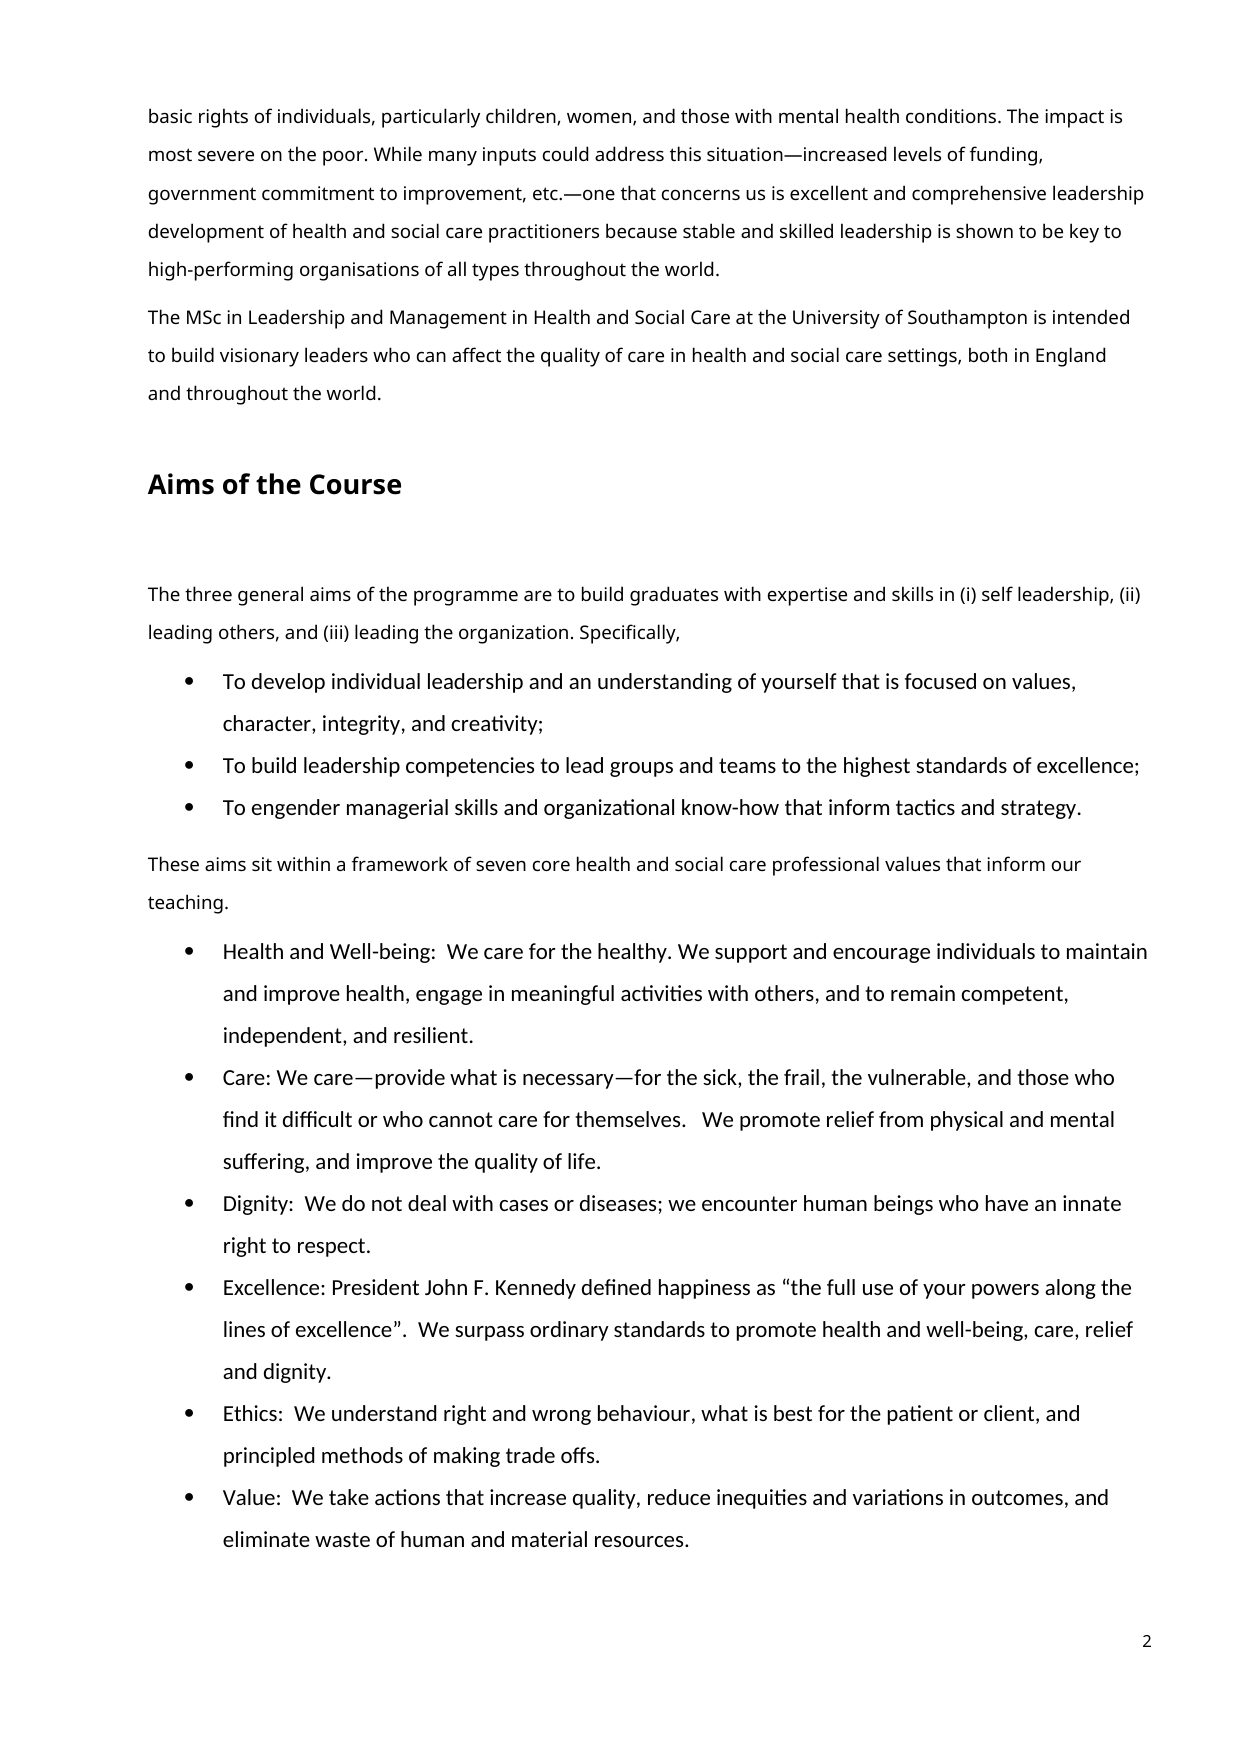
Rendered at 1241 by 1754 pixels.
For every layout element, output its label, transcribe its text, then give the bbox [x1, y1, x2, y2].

text The three general aims of the programme are to build graduates with expertise and skills in (i) self leadership, (ii) leading others, and (iii) leading the organization. Specifically, [148, 581, 1152, 645]
list Health and Well-being: We care for the healthy. We support and encourage individuals to maintain and improve health, engage in meaningful activities with others, and to remain competent, independent, and resilient. [185, 937, 1152, 1049]
list Ethics: We understand right and wrong behaviour, what is best for the patient or client, and principled methods of making trade offs. [185, 1399, 1152, 1469]
list To build leadership competencies to lead groups and teams to the highest standards of excellence; [185, 751, 1152, 779]
list Value: We take actions that increase quality, reduce inequities and variations in outcomes, and eliminate waste of human and material resources. [185, 1483, 1152, 1553]
list Excellence: President John F. Kennedy defined happiness as “the full use of your powers along the lines of excellence”. We surpass ordinary standards to promote health and well-being, care, relief and dignity. [185, 1273, 1152, 1385]
list Care: We care—provide what is necessary—for the sick, the frail, the vulnerable, and those who find it difficult or who cannot care for themselves. We promote relief from physical and mental suffering, and improve the quality of life. [185, 1063, 1152, 1175]
list Dignity: We do not deal with cases or diseases; we encounter human beings who have an innate right to respect. [185, 1189, 1152, 1259]
subtitle Aims of the Course [148, 466, 1152, 502]
text These aims sit within a framework of seven core health and social care professional values that inform our teaching. [148, 851, 1152, 915]
text basic rights of individuals, particularly children, women, and those with mental health conditions. The impact is most severe on the poor. While many inputs could address this situation—increased levels of funding, government commitment to improvement, etc.—one that concerns us is excellent and comprehensive leadership development of health and social care practitioners because stable and skilled leadership is shown to be key to high-performing organisations of all types throughout the world. [148, 103, 1145, 282]
text The MSc in Leadership and Management in Health and Social Care at the University of Southampton is intended to build visionary leaders who can affect the quality of care in health and social care settings, both in England and throughout the world. [148, 304, 1145, 406]
list To develop individual leadership and an understanding of yourself that is focused on values, character, integrity, and creativity; [185, 667, 1152, 737]
list To engender managerial skills and organizational know-how that inform tactics and strategy. [185, 793, 1152, 821]
